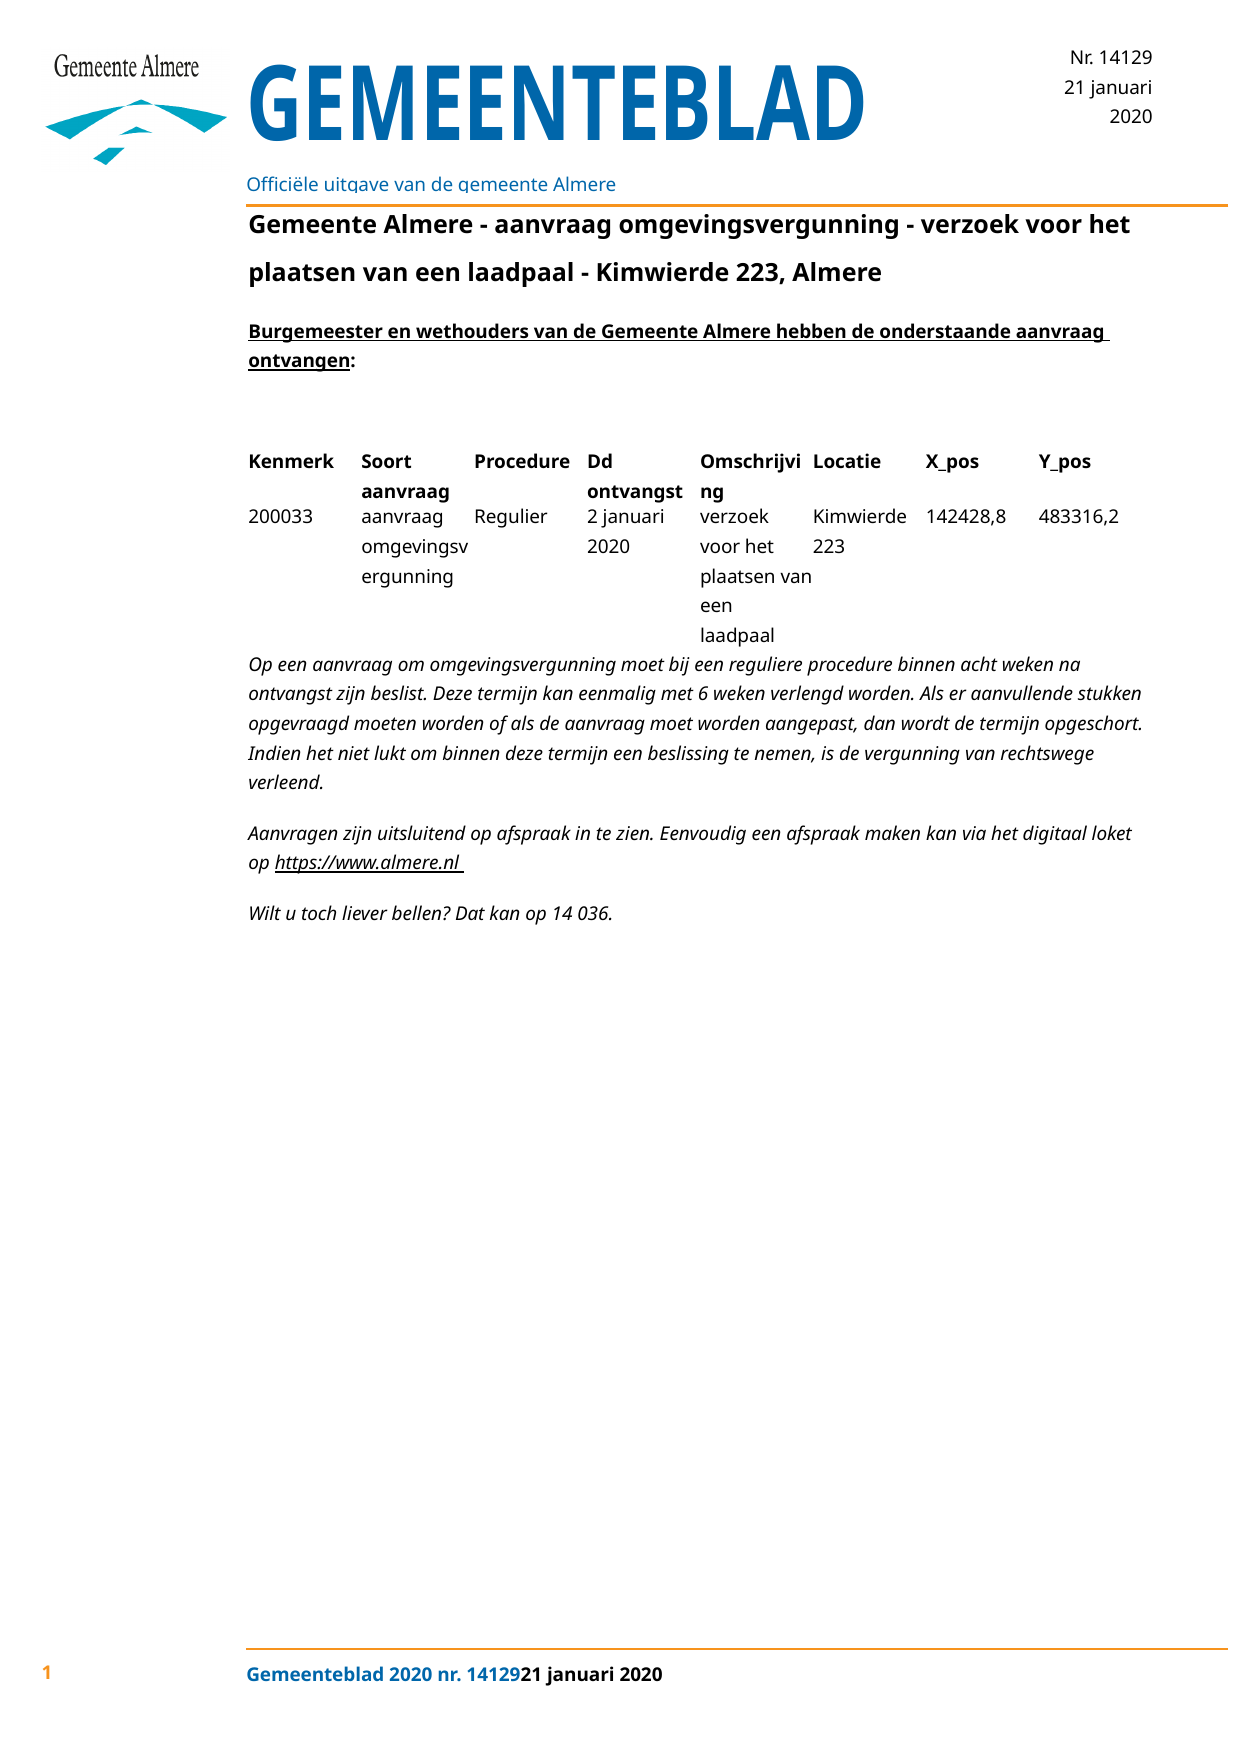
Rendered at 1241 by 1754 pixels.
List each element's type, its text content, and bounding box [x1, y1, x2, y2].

table_cell 2 januari 2020 [587, 504, 700, 648]
picture [41, 47, 231, 172]
table_cell aanvraag omgevingsvergunning [361, 504, 474, 648]
table_header Omschrijving [700, 449, 813, 504]
text Burgemeester en wethouders van de Gemeente Almere hebben de onderstaande aanvraag ontvangen: [248, 318, 1152, 373]
text Gemeente Almere - aanvraag omgevingsvergunning - verzoek voor het plaatsen van een laadpaal - Kimwierde 223, Almere [248, 207, 1152, 288]
table_cell 200033 [248, 504, 361, 648]
table_cell verzoek voor het plaatsen van een laadpaal [700, 504, 813, 648]
table_cell 142428,8 [926, 504, 1038, 648]
text Op een aanvraag om omgevingsvergunning moet bij een reguliere procedure binnen acht weken na ontvangst zijn beslist. Deze termijn kan eenmalig met 6 weken verlengd worden. Als er aanvullende stukken opgevraagd moeten worden of als de aanvraag moet worden aangepast, dan wordt de termijn opgeschort. Indien het niet lukt om binnen deze termijn een beslissing te nemen, is de vergunning van rechtswege verleend. [248, 651, 1152, 795]
table_header Soort aanvraag [361, 449, 474, 504]
table_cell Kimwierde 223 [813, 504, 926, 648]
table_header Kenmerk [248, 449, 361, 504]
table_header Procedure [474, 449, 587, 504]
table_header Y_pos [1039, 449, 1152, 504]
text Wilt u toch liever bellen? Dat kan op 14 036. [248, 900, 1152, 926]
table_cell Regulier [474, 504, 587, 648]
table_header Dd ontvangst [587, 449, 700, 504]
table_header X_pos [926, 449, 1038, 504]
table_cell 483316,2 [1039, 504, 1152, 648]
table_header Locatie [813, 449, 926, 504]
text Aanvragen zijn uitsluitend op afspraak in te zien. Eenvoudig een afspraak maken kan via het digitaal loket op https://www.almere.nl [248, 820, 1152, 875]
